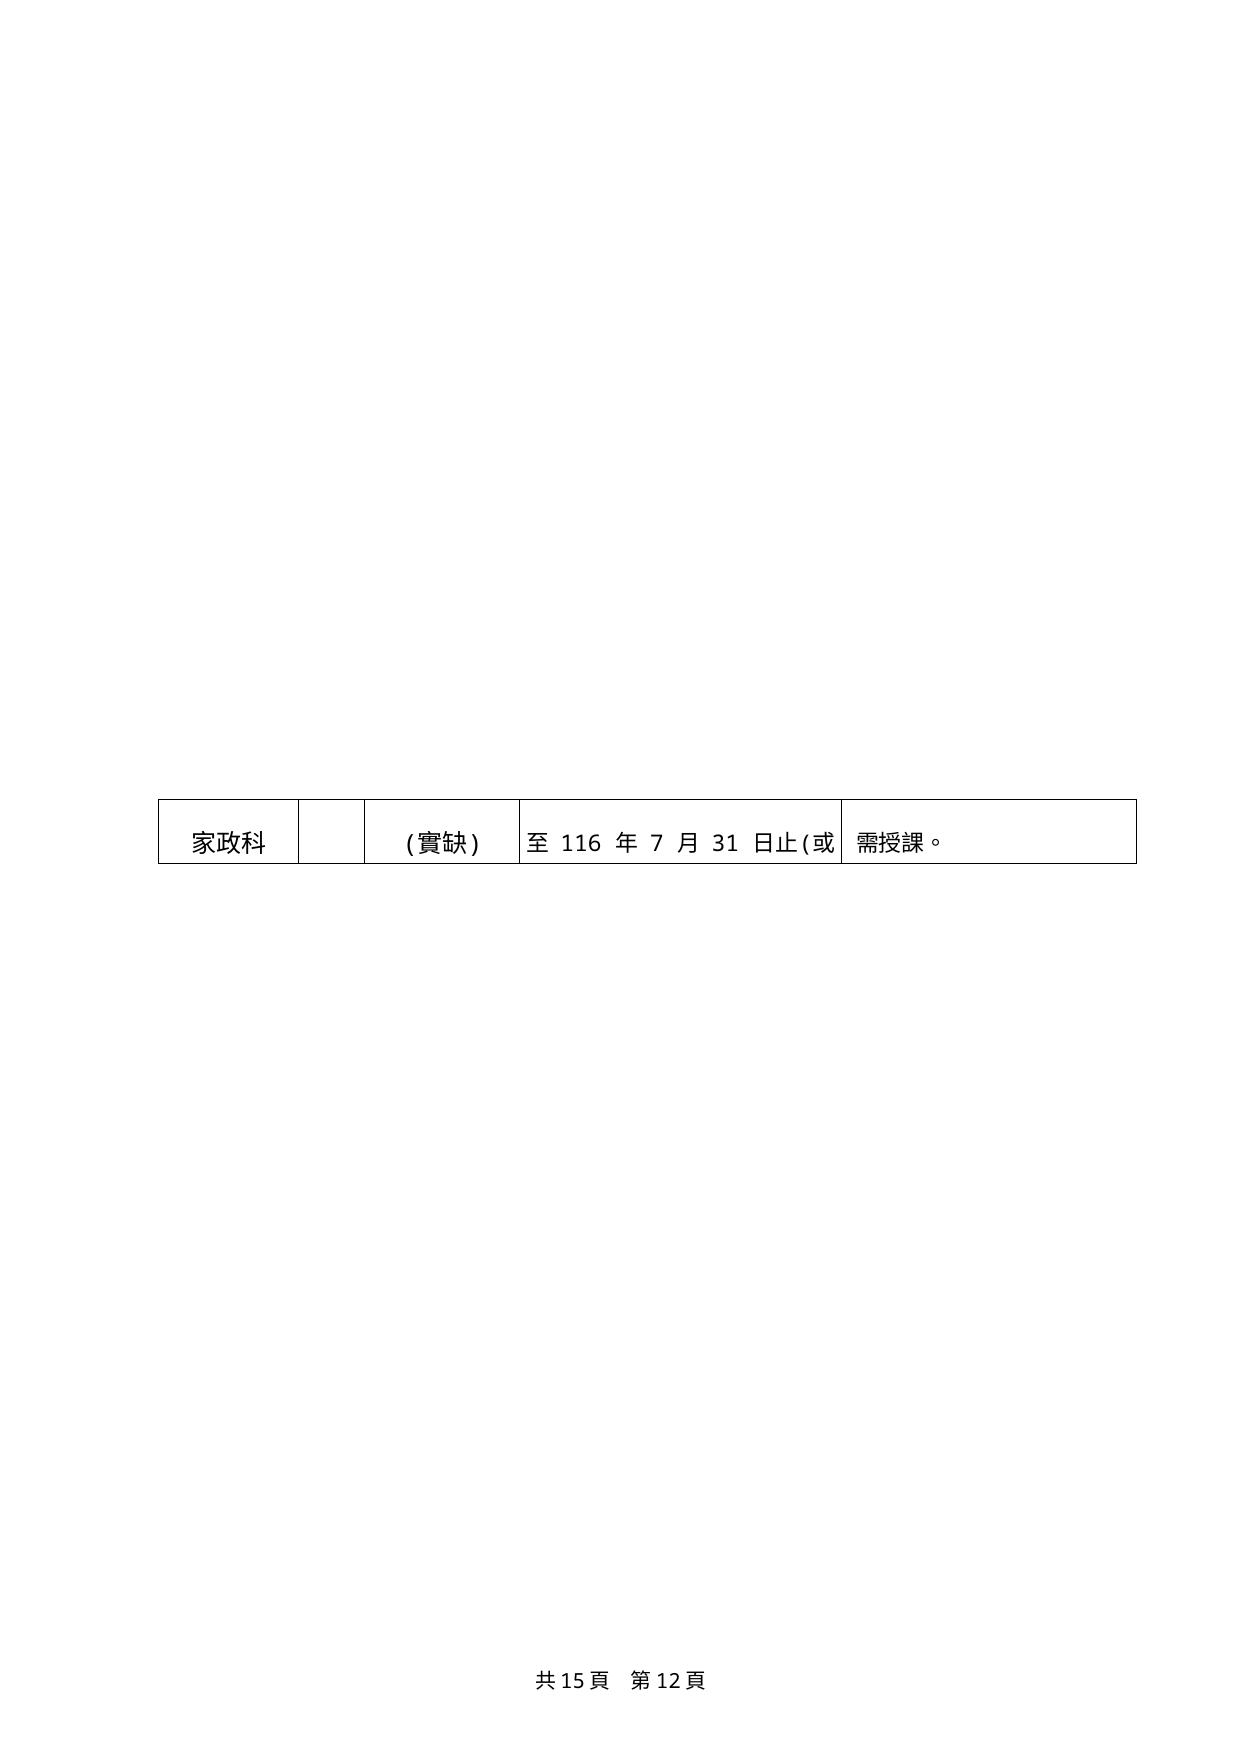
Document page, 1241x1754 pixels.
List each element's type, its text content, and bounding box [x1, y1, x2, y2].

table_cell 至 116 年 7 月 31 日止(或 [520, 800, 841, 863]
table_cell [299, 800, 364, 863]
table_cell 家政科 [159, 800, 298, 863]
table_cell (實缺) [365, 800, 519, 863]
table_cell 需授課。 [842, 800, 1136, 863]
